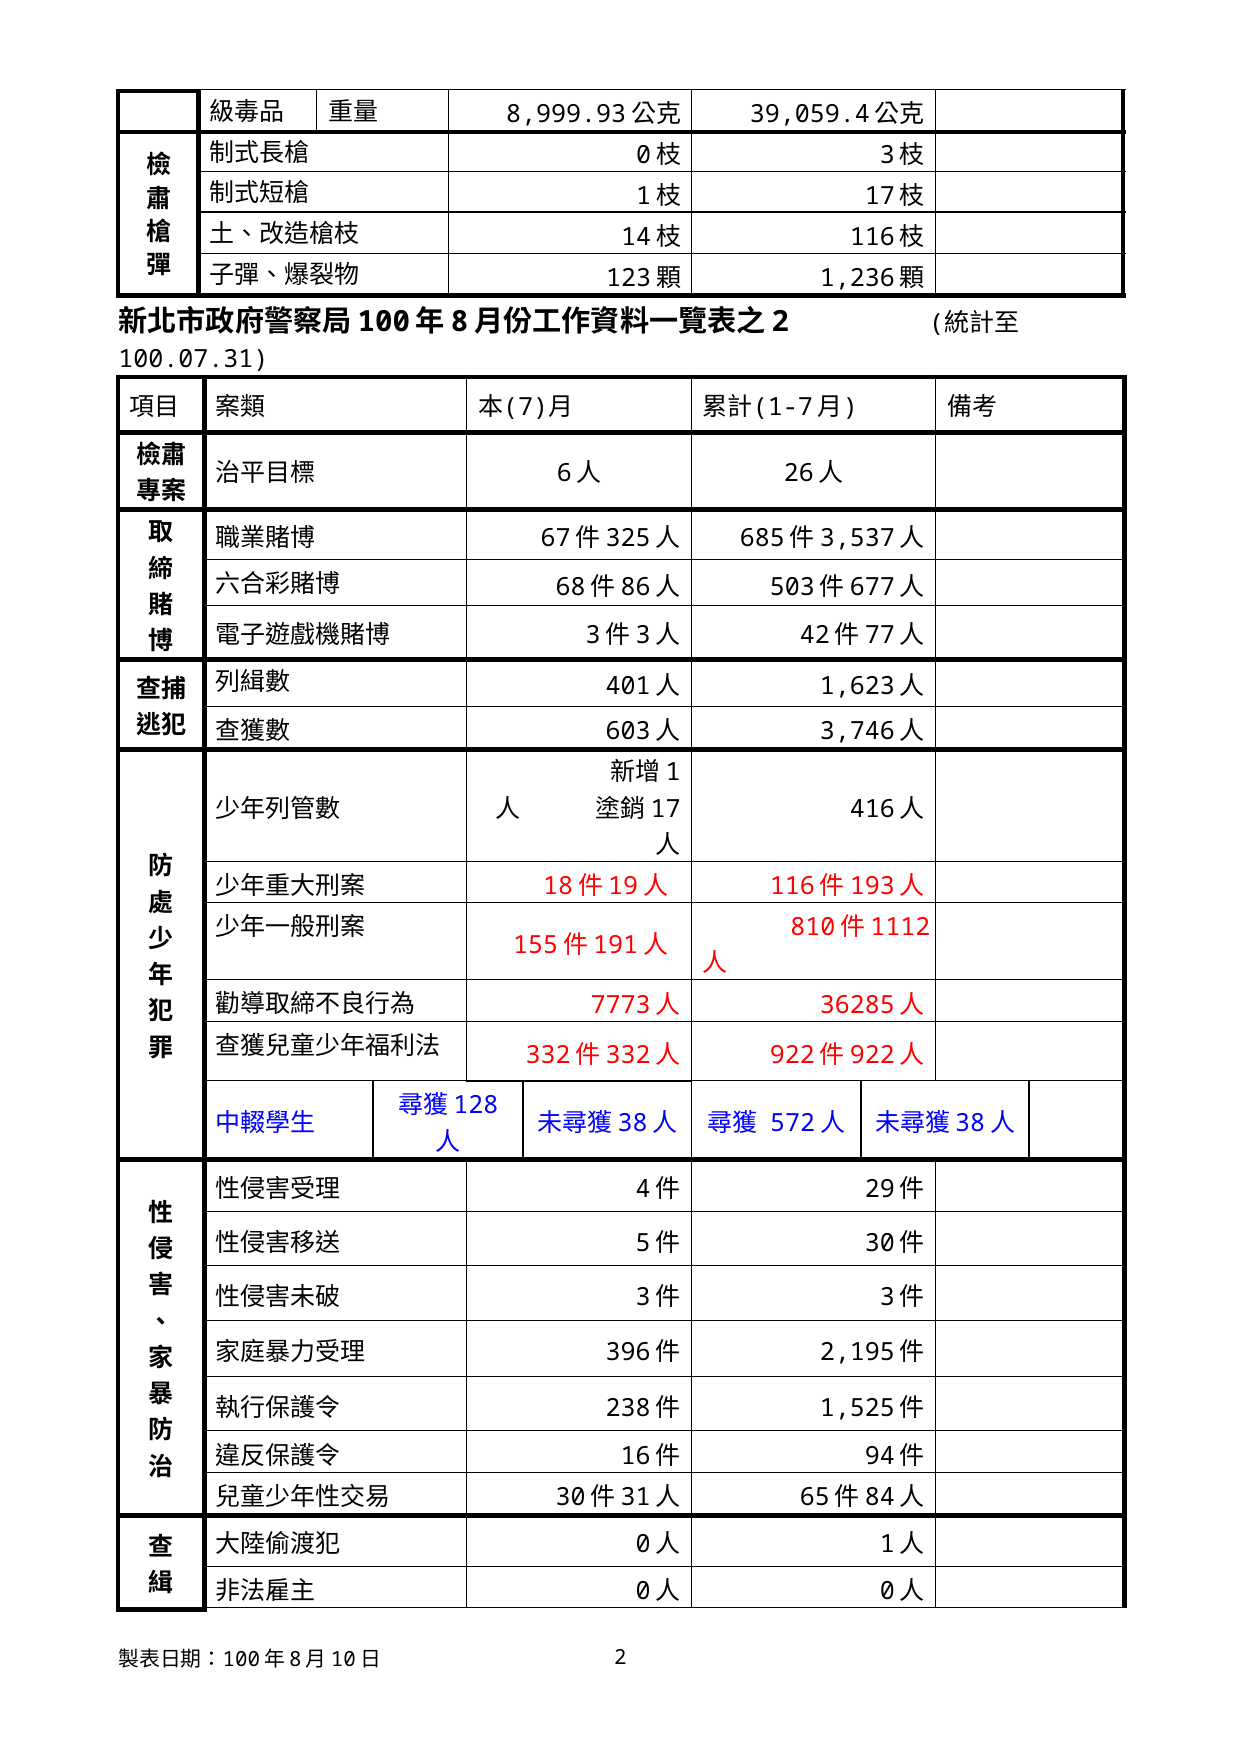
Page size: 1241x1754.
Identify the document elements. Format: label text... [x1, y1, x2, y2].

table_cell [936, 90, 1121, 129]
table_cell 大陸偷渡犯 [207, 1518, 466, 1566]
table_cell 中輟學生 [207, 1081, 372, 1157]
table_cell [936, 1377, 1122, 1430]
table_cell 0人 [692, 1567, 935, 1607]
table_cell 土、改造槍枝 [201, 213, 448, 252]
table_cell 94件 [692, 1431, 935, 1472]
table_cell 3件 [467, 1266, 691, 1319]
table_cell 少年重大刑案 [207, 862, 466, 902]
table_cell 603人 [467, 707, 691, 747]
table_cell 防處少年犯罪 [120, 752, 202, 1157]
table_cell [936, 213, 1121, 252]
table_cell 7773人 [467, 980, 691, 1021]
table_cell 116枝 [692, 213, 935, 252]
table_cell 少年一般刑案 [207, 903, 466, 979]
table_cell [1030, 1081, 1122, 1157]
table_cell 1枝 [449, 172, 691, 211]
table_cell [936, 254, 1121, 293]
table_cell 26人 [692, 435, 935, 507]
table_cell [936, 903, 1122, 979]
table_cell 922件922人 [692, 1022, 935, 1080]
table_cell 制式短槍 [201, 172, 448, 211]
table_cell 155件191人 [467, 903, 691, 979]
table_cell 3枝 [692, 134, 935, 171]
table_header 累計(1-7月) [692, 379, 935, 430]
table_cell [936, 1518, 1122, 1566]
table_cell 17枝 [692, 172, 935, 211]
table_cell 0人 [467, 1567, 691, 1607]
table_cell 未尋獲38人 [524, 1082, 691, 1157]
table_cell [936, 512, 1122, 559]
table_cell 查緝大陸偷渡犯 [120, 1518, 202, 1607]
table_header 本(7)月 [467, 379, 691, 430]
table_cell 電子遊戲機賭博 [207, 606, 466, 657]
table_cell 列緝數 [207, 662, 466, 706]
table_header 備考 [936, 379, 1122, 430]
table_cell 65件84人 [692, 1473, 935, 1513]
table_cell [936, 1321, 1122, 1376]
table_cell 子彈、爆裂物 [201, 254, 448, 293]
table_cell [936, 1266, 1122, 1319]
table_cell 未尋獲38人 [862, 1081, 1028, 1157]
table_cell 36285人 [692, 980, 935, 1021]
table_cell 六合彩賭博 [207, 560, 466, 604]
table_cell 30件31人 [467, 1473, 691, 1513]
table_cell 性侵害移送 [207, 1212, 466, 1265]
table_cell 6人 [467, 435, 691, 507]
table_cell [936, 980, 1122, 1021]
table_cell 30件 [692, 1212, 935, 1265]
table_cell 查獲數 [207, 707, 466, 747]
table_cell 4件 [467, 1162, 691, 1211]
table_cell 查獲兒童少年福利法 [207, 1022, 466, 1080]
table_cell 685件3,537人 [692, 512, 935, 559]
table_cell 0人 [467, 1518, 691, 1566]
table_cell [936, 1212, 1122, 1265]
table_cell 8,999.93公克 [449, 90, 691, 129]
table_cell 1,525件 [692, 1377, 935, 1430]
table_cell 16件 [467, 1431, 691, 1472]
table_cell 2,195件 [692, 1321, 935, 1376]
table_cell [936, 662, 1122, 706]
table_cell 違反保護令 [207, 1431, 466, 1472]
table_cell 238件 [467, 1377, 691, 1430]
table_cell 制式長槍 [201, 134, 448, 171]
table_cell 勸導取締不良行為 [207, 980, 466, 1021]
table_cell 性侵害、家暴防治 [120, 1162, 202, 1513]
table_cell 332件332人 [467, 1022, 691, 1080]
table_cell [936, 1473, 1122, 1513]
table_cell [936, 1431, 1122, 1472]
table_cell 非法雇主 [207, 1567, 466, 1607]
table_cell [936, 560, 1122, 604]
table_cell 42件77人 [692, 606, 935, 657]
table_cell 39,059.4公克 [692, 90, 935, 129]
table_cell 123顆 [449, 254, 691, 293]
table_cell 職業賭博 [207, 512, 466, 559]
table_cell 治平目標 [207, 435, 466, 507]
table_cell 檢肅專案 [120, 435, 202, 507]
table_cell 家庭暴力受理 [207, 1321, 466, 1376]
table_cell 級毒品 [201, 90, 316, 129]
table_cell 67件325人 [467, 512, 691, 559]
table_cell 0枝 [449, 134, 691, 171]
table_cell 性侵害受理 [207, 1162, 466, 1211]
table_cell 416人 [692, 752, 935, 861]
table_cell 68件86人 [467, 560, 691, 604]
table_cell 3,746人 [692, 707, 935, 747]
table_cell 兒童少年性交易 [207, 1473, 466, 1513]
table_cell 尋獲128人 [374, 1081, 522, 1157]
table_cell 3件3人 [467, 606, 691, 657]
table_cell [936, 707, 1122, 747]
table_cell 401人 [467, 662, 691, 706]
table_cell 取締賭博 [120, 512, 202, 657]
table_cell [936, 1567, 1122, 1607]
table_cell 1,623人 [692, 662, 935, 706]
table_cell [936, 606, 1122, 657]
table_cell [120, 93, 196, 129]
table_header 案類 [207, 379, 466, 430]
table_cell 18件19人 [467, 862, 691, 902]
table_cell 396件 [467, 1321, 691, 1376]
table_cell 116件193人 [692, 862, 935, 902]
table_cell 14枝 [449, 213, 691, 252]
table_cell 5件 [467, 1212, 691, 1265]
table_cell 重量 [317, 90, 448, 129]
table_cell 查捕逃犯 [120, 662, 202, 747]
table_cell [936, 1022, 1122, 1080]
table_cell 少年列管數 [207, 752, 466, 861]
table_cell 新增1人 塗銷17人 [467, 752, 691, 861]
table_cell [936, 134, 1121, 171]
text 新北市政府警察局100年8月份工作資料一覽表之2 (統計至100.07.31) [118, 298, 1122, 374]
table_cell 尋獲 572人 [692, 1081, 860, 1157]
table_cell [936, 1162, 1122, 1211]
table_cell [936, 862, 1122, 902]
table_cell [936, 435, 1122, 507]
table_cell 性侵害未破 [207, 1266, 466, 1319]
table_cell 1人 [692, 1518, 935, 1566]
table_cell 檢肅槍彈 [120, 134, 196, 293]
table_cell 503件677人 [692, 560, 935, 604]
table_cell 執行保護令 [207, 1377, 466, 1430]
table_cell 810件1112人 [692, 903, 935, 979]
table_cell 3件 [692, 1266, 935, 1319]
table_cell 1,236顆 [692, 254, 935, 293]
table_header 項目 [120, 379, 202, 430]
table_cell [936, 752, 1122, 861]
table_cell [936, 172, 1121, 211]
table_cell 29件 [692, 1162, 935, 1211]
